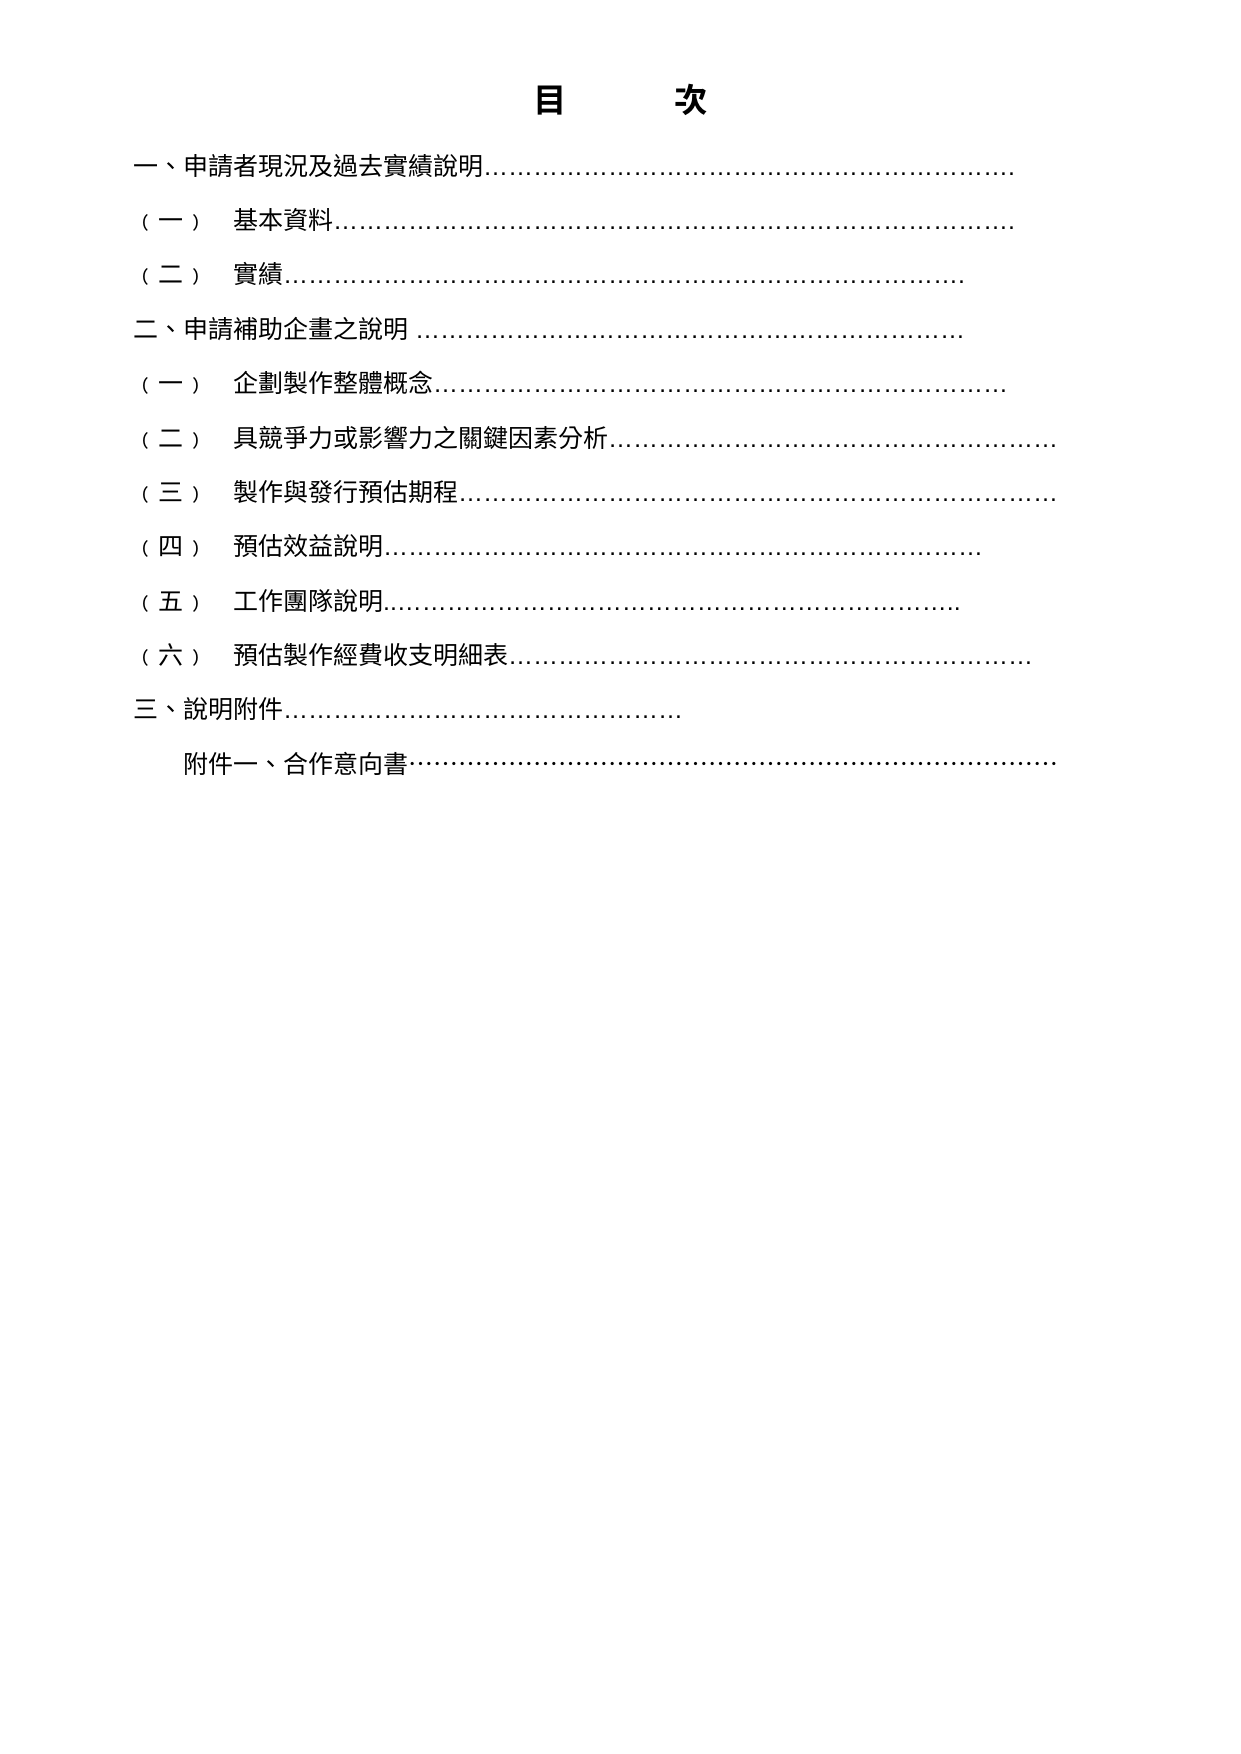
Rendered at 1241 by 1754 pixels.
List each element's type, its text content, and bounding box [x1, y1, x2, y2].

text 三、說明附件………………………………………… [133, 690, 1107, 726]
text 附件一、合作意向書…………………………………………………………………… [133, 744, 1107, 781]
list 基本資料………………………………………………………………………. [133, 201, 1107, 237]
text 二、申請補助企畫之說明 ………………………………………………………… [133, 309, 1107, 346]
list 製作與發行預估期程……………………………………………………………… [133, 472, 1107, 509]
text [564, 1683, 643, 1754]
list 工作團隊說明..………………………………………………………….. [133, 581, 1107, 617]
list 預估效益說明……………………………………………………………… [133, 527, 1107, 563]
list 企劃製作整體概念…………………………………………………………… [133, 364, 1107, 400]
list 具競爭力或影響力之關鍵因素分析……………………………………………… [133, 418, 1107, 454]
text 目 次 [133, 74, 1107, 122]
list 預估製作經費收支明細表……………………………………………………… [133, 636, 1107, 672]
text 一、申請者現況及過去實績說明………………………………………………………. [133, 146, 1166, 182]
list 實績………………………………………………………………………. [133, 255, 1107, 291]
